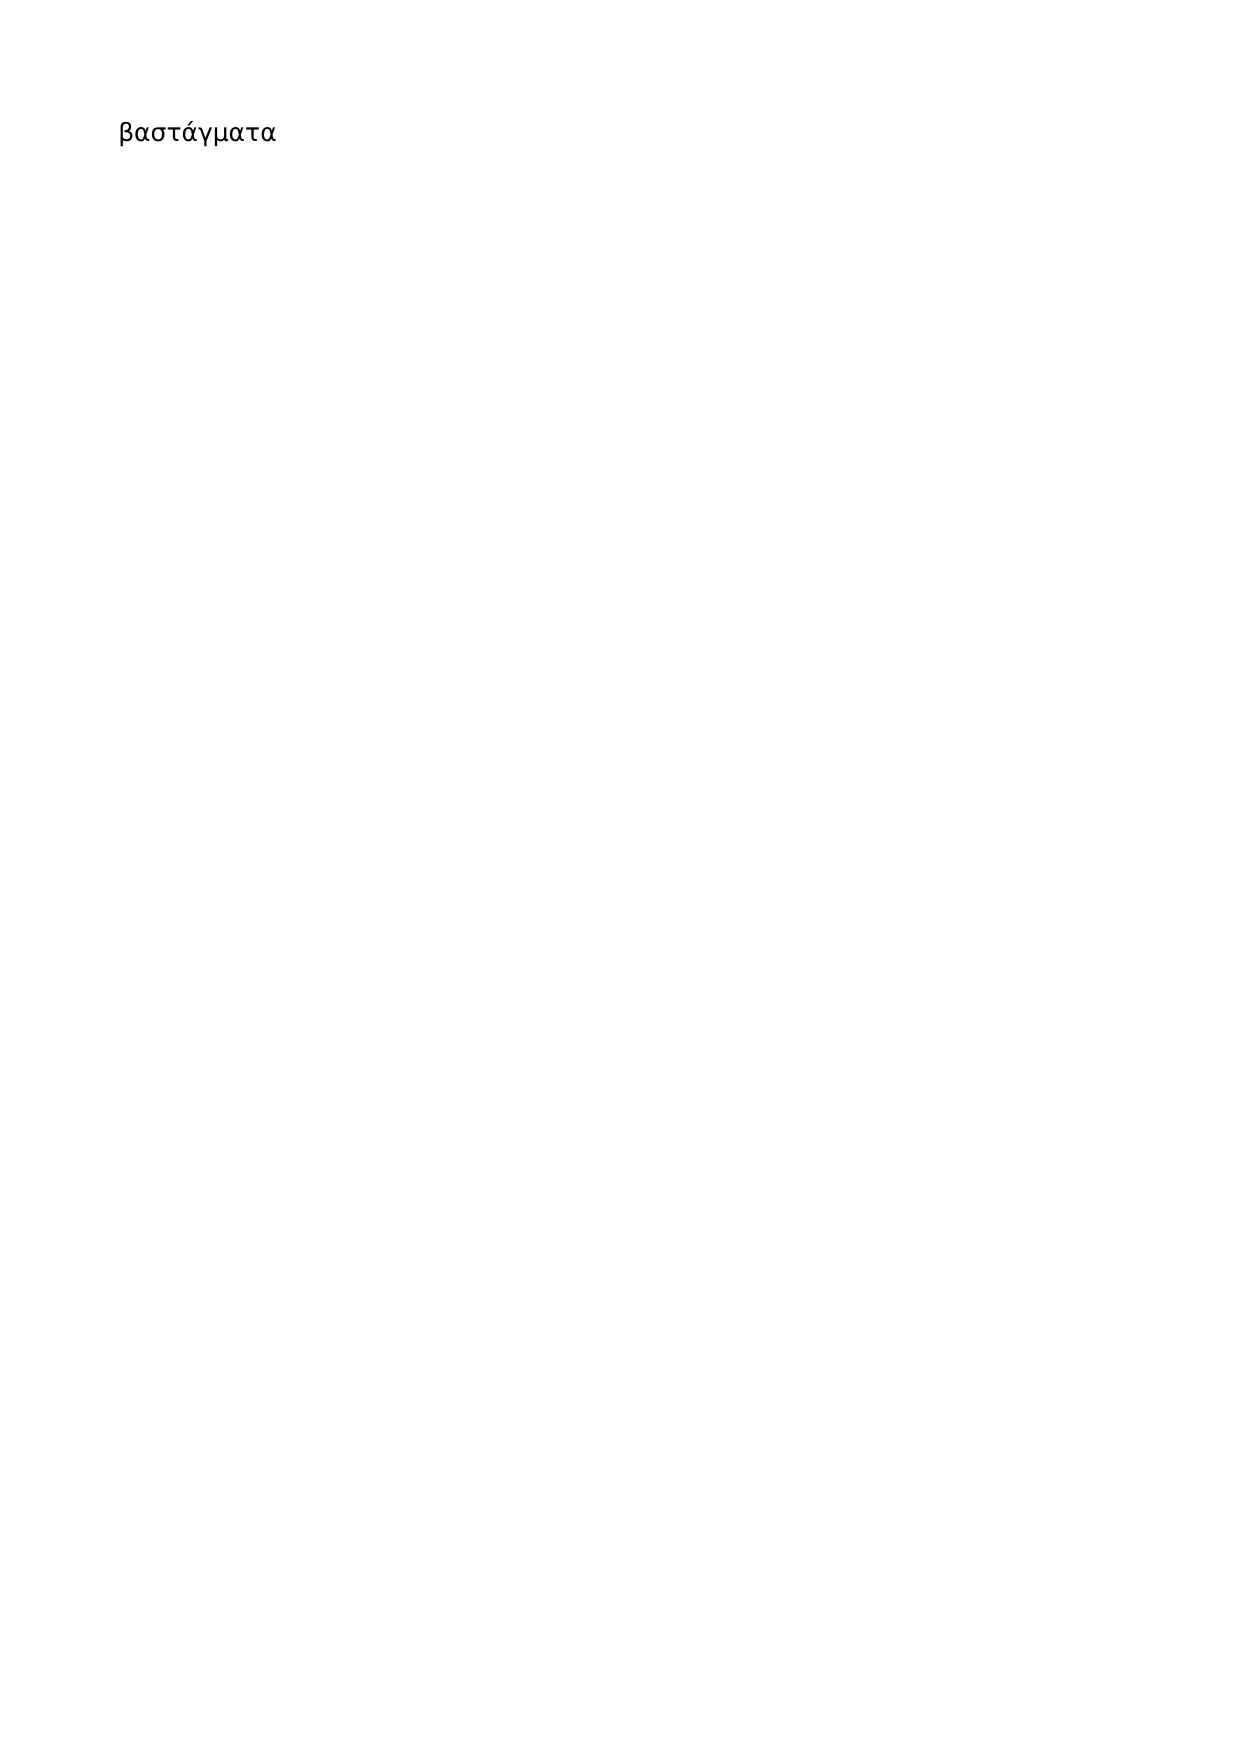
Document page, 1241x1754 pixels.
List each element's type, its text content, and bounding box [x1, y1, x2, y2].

text βαστάγματα [118, 118, 1122, 147]
